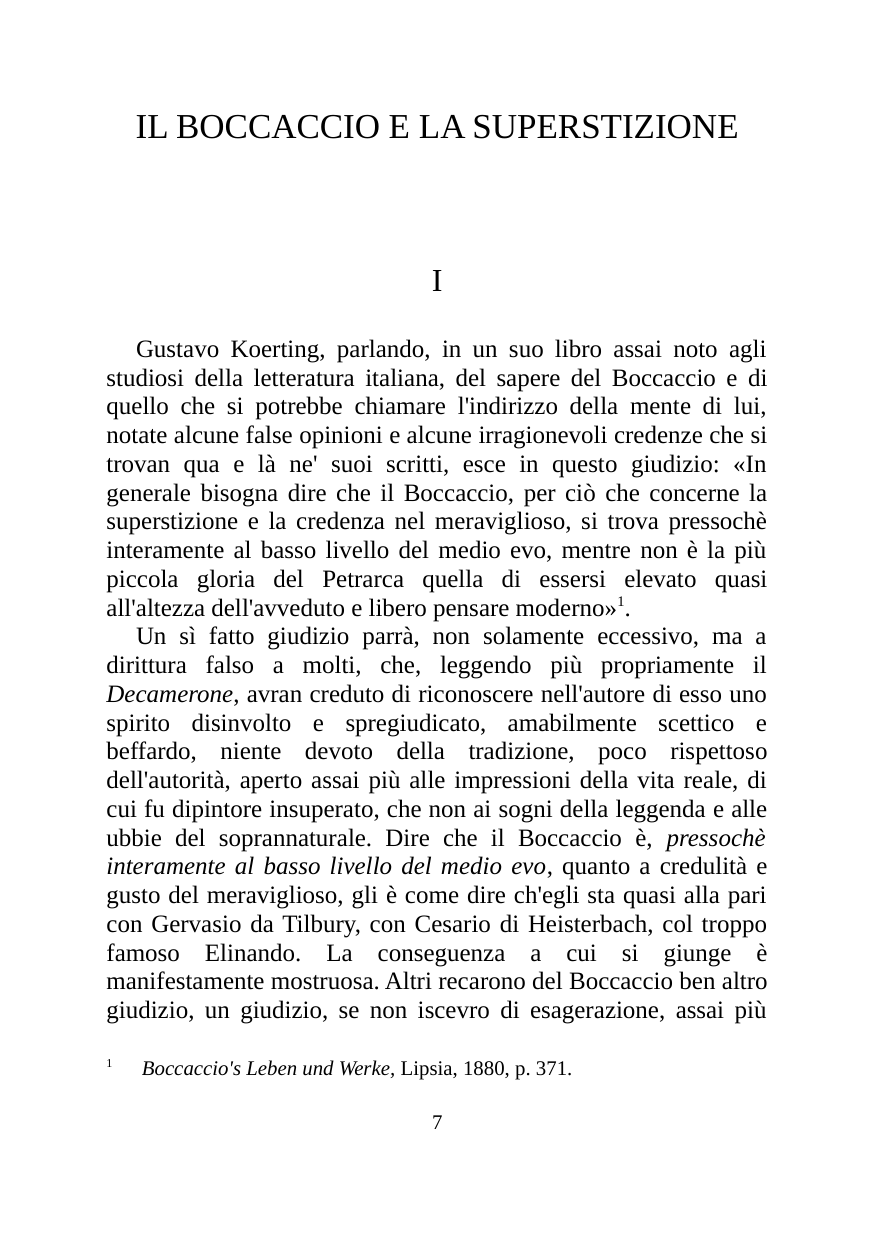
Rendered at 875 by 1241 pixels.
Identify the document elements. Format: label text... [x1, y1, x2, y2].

subtitle I [106, 262, 768, 298]
text Boccaccio's Leben und Werke, Lipsia, 1880, p. 371. [106, 1056, 768, 1080]
subtitle IL BOCCACCIO E LA SUPERSTIZIONE [106, 106, 768, 146]
text Un sì fatto giudizio parrà, non solamente eccessivo, ma a dirittura falso a molti, che, leggendo più propriamente il Decamerone, avran creduto di riconoscere nell'autore di esso uno spirito disinvolto e spregiudicato, amabilmente scettico e beffardo, niente devoto della tradizione, poco rispettoso dell'autorità, aperto assai più alle impressioni della vita reale, di cui fu dipintore insuperato, che non ai sogni della leggenda e alle ubbie del soprannaturale. Dire che il Boccaccio è, pressochè interamente al basso livello del medio evo, quanto a credulità e gusto del meraviglioso, gli è come dire ch'egli sta quasi alla pari con Gervasio da Tilbury, con Cesario di Heisterbach, col troppo famoso Elinando. La conseguenza a cui si giunge è manifestamente mostruosa. Altri recarono del Boccaccio ben altro giudizio, un giudizio, se non iscevro di esagerazione, assai più [106, 621, 768, 1024]
text Gustavo Koerting, parlando, in un suo libro assai noto agli studiosi della letteratura italiana, del sapere del Boccaccio e di quello che si potrebbe chiamare l'indirizzo della mente di lui, notate alcune false opinioni e alcune irragionevoli credenze che si trovan qua e là ne' suoi scritti, esce in questo giudizio: «In generale bisogna dire che il Boccaccio, per ciò che concerne la superstizione e la credenza nel meraviglioso, si trova pressochè interamente al basso livello del medio evo, mentre non è la più piccola gloria del Petrarca quella di essersi elevato quasi all'altezza dell'avveduto e libero pensare moderno». [106, 334, 768, 621]
